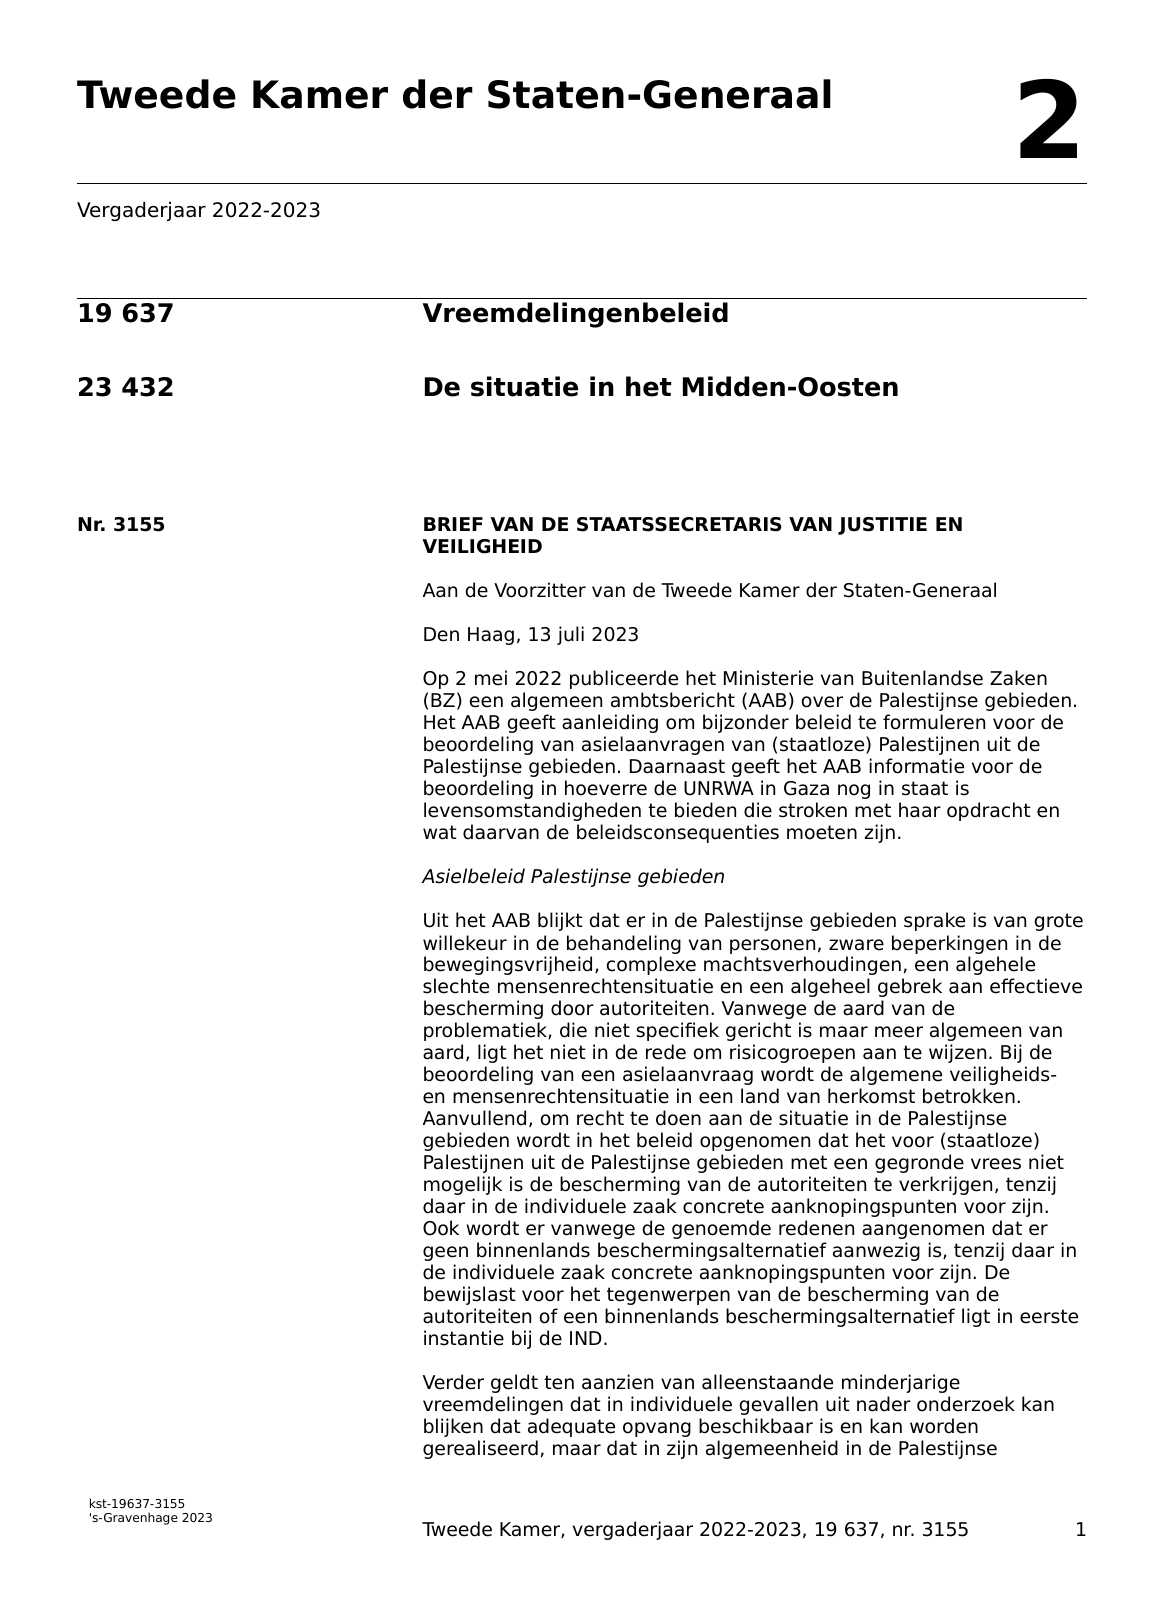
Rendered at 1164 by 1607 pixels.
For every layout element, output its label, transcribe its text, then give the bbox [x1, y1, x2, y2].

subtitle Nr. 3155 BRIEF VAN DE STAATSSECRETARIS VAN JUSTITIE EN VEILIGHEID [77, 514, 1087, 558]
text Op 2 mei 2022 publiceerde het Ministerie van Buitenlandse Zaken (BZ) een algemeen ambtsbericht (AAB) over de Palestijnse gebieden. Het AAB geeft aanleiding om bijzonder beleid te formuleren voor de beoordeling van asielaanvragen van (staatloze) Palestijnen uit de Palestijnse gebieden. Daarnaast geeft het AAB informatie voor de beoordeling in hoeverre de UNRWA in Gaza nog in staat is levensomstandigheden te bieden die stroken met haar opdracht en wat daarvan de beleidsconsequenties moeten zijn. [422, 668, 1087, 844]
subtitle 19 637 Vreemdelingenbeleid [77, 299, 1087, 329]
table_header Tweede Kamer der Staten-Generaal [77, 59, 886, 183]
text Den Haag, 13 juli 2023 [422, 624, 1087, 646]
subtitle Asielbeleid Palestijnse gebieden [422, 866, 1087, 888]
text 's-Gravenhage 2023 [88, 1511, 323, 1525]
table_cell Vergaderjaar 2022-2023 [77, 184, 1087, 298]
table_header 2 [886, 59, 1087, 183]
text kst-19637-3155 [88, 1497, 323, 1511]
text Uit het AAB blijkt dat er in de Palestijnse gebieden sprake is van grote willekeur in de behandeling van personen, zware beperkingen in de bewegingsvrijheid, complexe machtsverhoudingen, een algehele slechte mensenrechtensituatie en een algeheel gebrek aan effectieve bescherming door autoriteiten. Vanwege de aard van de problematiek, die niet specifiek gericht is maar meer algemeen van aard, ligt het niet in de rede om risicogroepen aan te wijzen. Bij de beoordeling van een asielaanvraag wordt de algemene veiligheids- en mensenrechtensituatie in een land van herkomst betrokken. Aanvullend, om recht te doen aan de situatie in de Palestijnse gebieden wordt in het beleid opgenomen dat het voor (staatloze) Palestijnen uit de Palestijnse gebieden met een gegronde vrees niet mogelijk is de bescherming van de autoriteiten te verkrijgen, tenzij daar in de individuele zaak concrete aanknopingspunten voor zijn. Ook wordt er vanwege de genoemde redenen aangenomen dat er geen binnenlands beschermingsalternatief aanwezig is, tenzij daar in de individuele zaak concrete aanknopingspunten voor zijn. De bewijslast voor het tegenwerpen van de bescherming van de autoriteiten of een binnenlands beschermingsalternatief ligt in eerste instantie bij de IND. [422, 910, 1087, 1350]
text Aan de Voorzitter van de Tweede Kamer der Staten-Generaal [422, 580, 1087, 602]
text Verder geldt ten aanzien van alleenstaande minderjarige vreemdelingen dat in individuele gevallen uit nader onderzoek kan blijken dat adequate opvang beschikbaar is en kan worden gerealiseerd, maar dat in zijn algemeenheid in de Palestijnse [422, 1372, 1087, 1460]
subtitle 23 432 De situatie in het Midden-Oosten [77, 373, 1087, 403]
